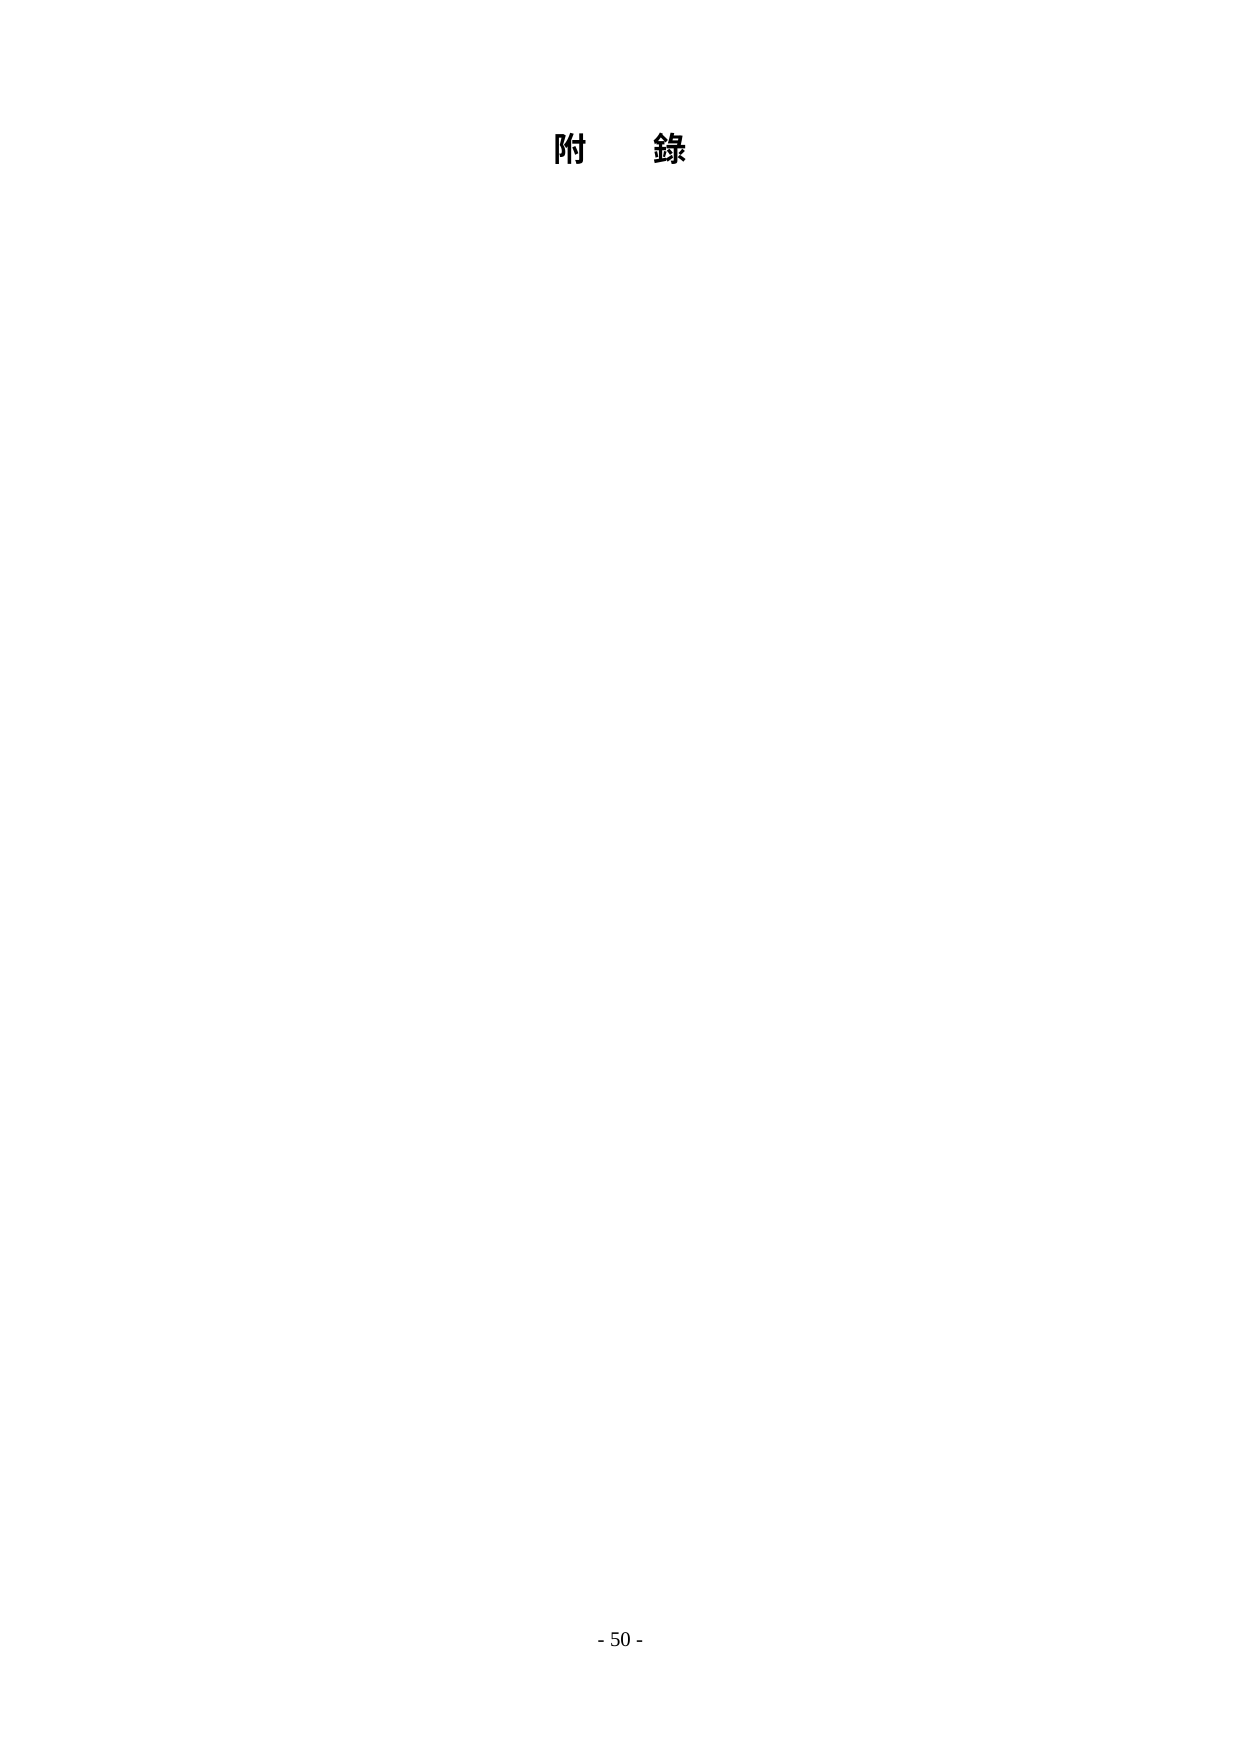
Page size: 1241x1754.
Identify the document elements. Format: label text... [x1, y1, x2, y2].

text 附 錄 [120, 122, 1120, 171]
